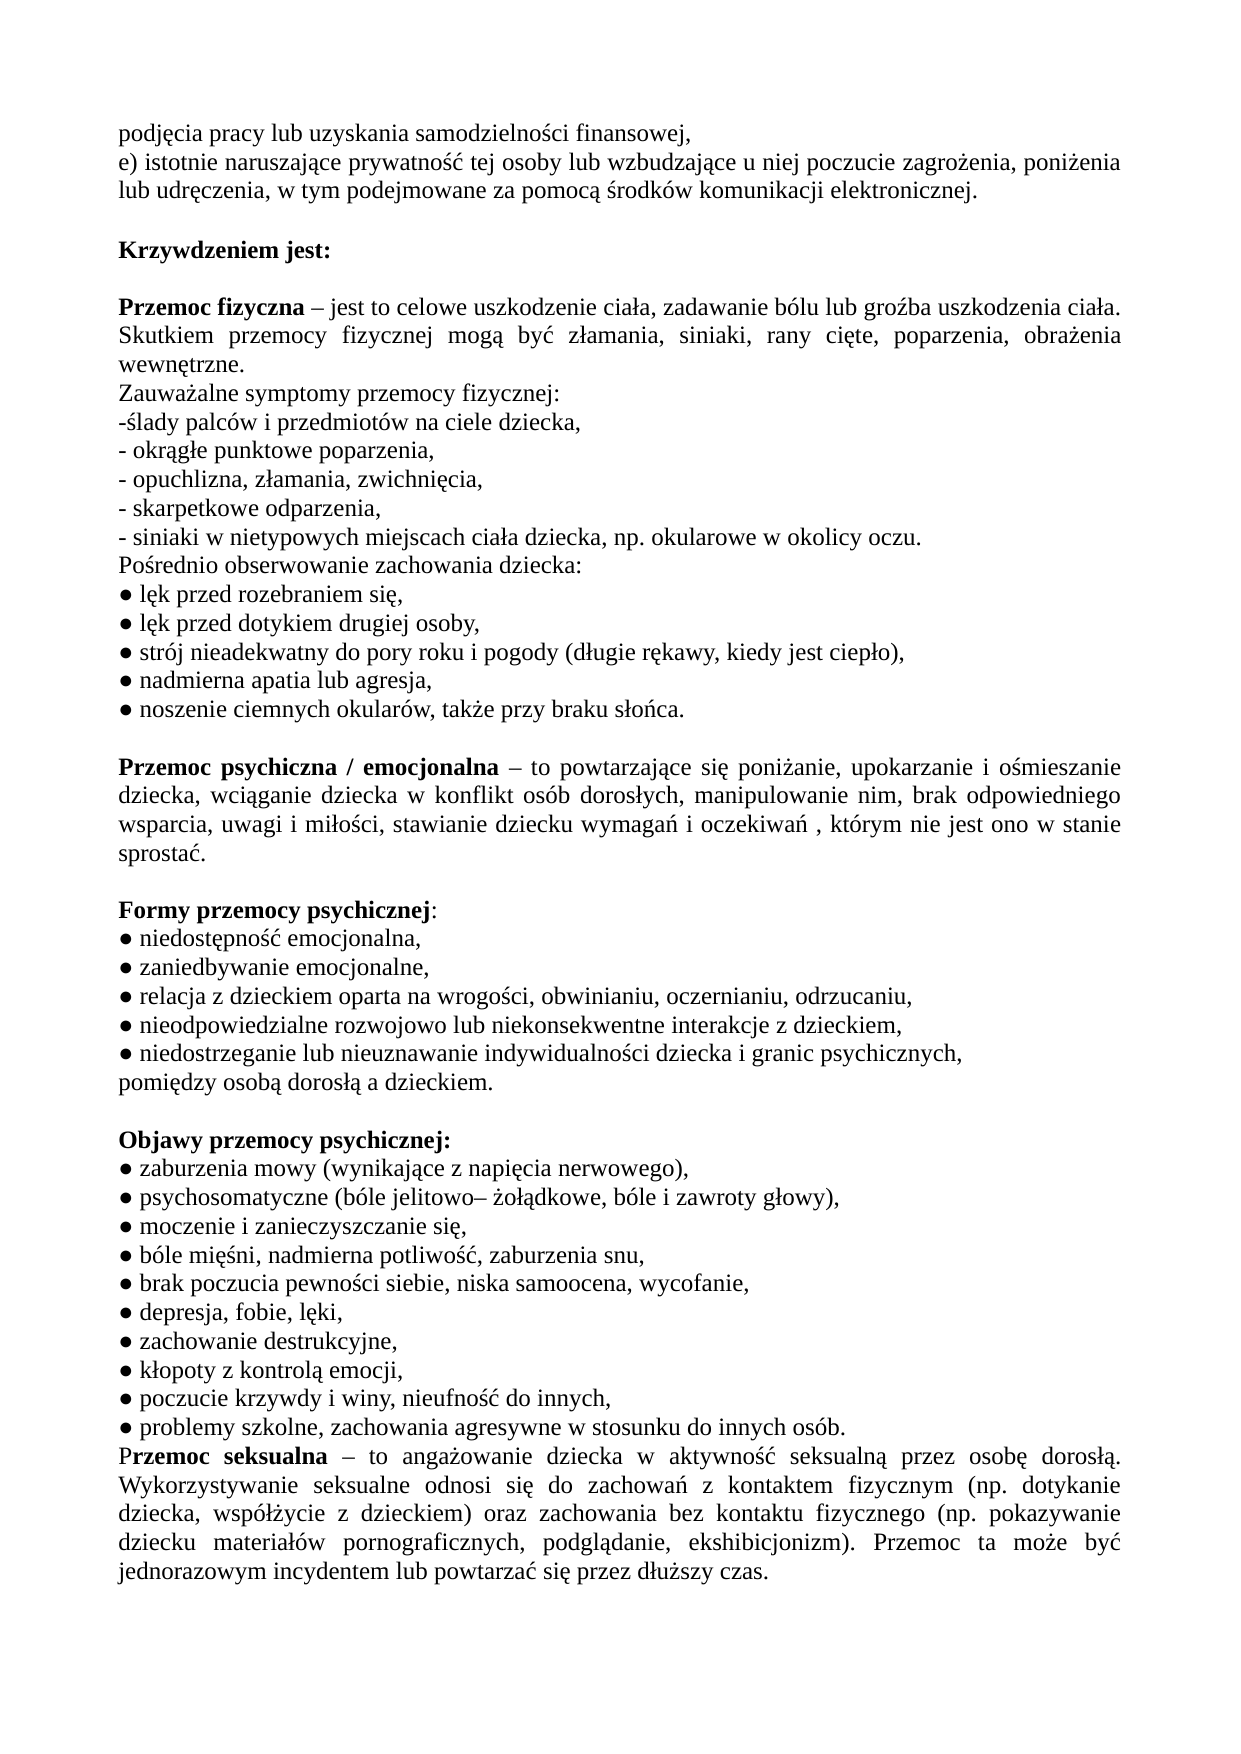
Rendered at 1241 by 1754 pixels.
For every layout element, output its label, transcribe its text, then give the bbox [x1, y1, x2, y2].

text Objawy przemocy psychicznej: [118, 1125, 1122, 1153]
text ● lęk przed dotykiem drugiej osoby, [118, 608, 1122, 637]
text ● nieodpowiedzialne rozwojowo lub niekonsekwentne interakcje z dzieckiem, [118, 1010, 1122, 1038]
text ● zaniedbywanie emocjonalne, [118, 952, 1122, 981]
text Krzywdzeniem jest: [118, 235, 1122, 264]
text ● nadmierna apatia lub agresja, [118, 665, 1122, 694]
text - opuchlizna, złamania, zwichnięcia, [118, 464, 1122, 493]
text ● poczucie krzywdy i winy, nieufność do innych, [118, 1383, 1122, 1412]
text ● psychosomatyczne (bóle jelitowo– żołądkowe, bóle i zawroty głowy), [118, 1182, 1122, 1211]
text - siniaki w nietypowych miejscach ciała dziecka, np. okularowe w okolicy oczu. [118, 522, 1122, 550]
text -ślady palców i przedmiotów na ciele dziecka, [118, 407, 1122, 435]
text ● noszenie ciemnych okularów, także przy braku słońca. [118, 694, 1122, 723]
text ● brak poczucia pewności siebie, niska samoocena, wycofanie, [118, 1268, 1122, 1297]
text ● depresja, fobie, lęki, [118, 1297, 1122, 1326]
text pomiędzy osobą dorosłą a dzieckiem. [118, 1067, 1122, 1096]
text ● zaburzenia mowy (wynikające z napięcia nerwowego), [118, 1153, 1122, 1182]
text - okrągłe punktowe poparzenia, [118, 435, 1122, 464]
text ● kłopoty z kontrolą emocji, [118, 1355, 1122, 1383]
text Pośrednio obserwowanie zachowania dziecka: [118, 550, 1122, 579]
text ● moczenie i zanieczyszczanie się, [118, 1211, 1122, 1240]
text Przemoc fizyczna – jest to celowe uszkodzenie ciała, zadawanie bólu lub groźba uszkodzenia ciała. Skutkiem przemocy fizycznej mogą być złamania, siniaki, rany cięte, poparzenia, obrażenia wewnętrzne. [118, 292, 1122, 378]
text Zauważalne symptomy przemocy fizycznej: [118, 378, 1122, 407]
text ● zachowanie destrukcyjne, [118, 1326, 1122, 1355]
text Przemoc psychiczna / emocjonalna – to powtarzające się poniżanie, upokarzanie i ośmieszanie dziecka, wciąganie dziecka w konflikt osób dorosłych, manipulowanie nim, brak odpowiedniego wsparcia, uwagi i miłości, stawianie dziecku wymagań i oczekiwań , którym nie jest ono w stanie sprostać. [118, 752, 1122, 867]
text ● bóle mięśni, nadmierna potliwość, zaburzenia snu, [118, 1240, 1122, 1268]
text ● niedostępność emocjonalna, [118, 923, 1122, 952]
text ● relacja z dzieckiem oparta na wrogości, obwinianiu, oczernianiu, odrzucaniu, [118, 981, 1122, 1010]
text Formy przemocy psychicznej: [118, 895, 1122, 923]
text ● lęk przed rozebraniem się, [118, 579, 1122, 608]
text podjęcia pracy lub uzyskania samodzielności finansowej, [118, 118, 1122, 147]
text ● niedostrzeganie lub nieuznawanie indywidualności dziecka i granic psychicznych, [118, 1038, 1122, 1067]
text - skarpetkowe odparzenia, [118, 493, 1122, 522]
text ● strój nieadekwatny do pory roku i pogody (długie rękawy, kiedy jest ciepło), [118, 637, 1122, 665]
text Przemoc seksualna – to angażowanie dziecka w aktywność seksualną przez osobę dorosłą. Wykorzystywanie seksualne odnosi się do zachowań z kontaktem fizycznym (np. dotykanie dziecka, współżycie z dzieckiem) oraz zachowania bez kontaktu fizycznego (np. pokazywanie dziecku materiałów pornograficznych, podglądanie, ekshibicjonizm). Przemoc ta może być jednorazowym incydentem lub powtarzać się przez dłuższy czas. [118, 1441, 1122, 1585]
text e) istotnie naruszające prywatność tej osoby lub wzbudzające u niej poczucie zagrożenia, poniżenia lub udręczenia, w tym podejmowane za pomocą środków komunikacji elektronicznej. [118, 147, 1122, 204]
text ● problemy szkolne, zachowania agresywne w stosunku do innych osób. [118, 1412, 1122, 1441]
